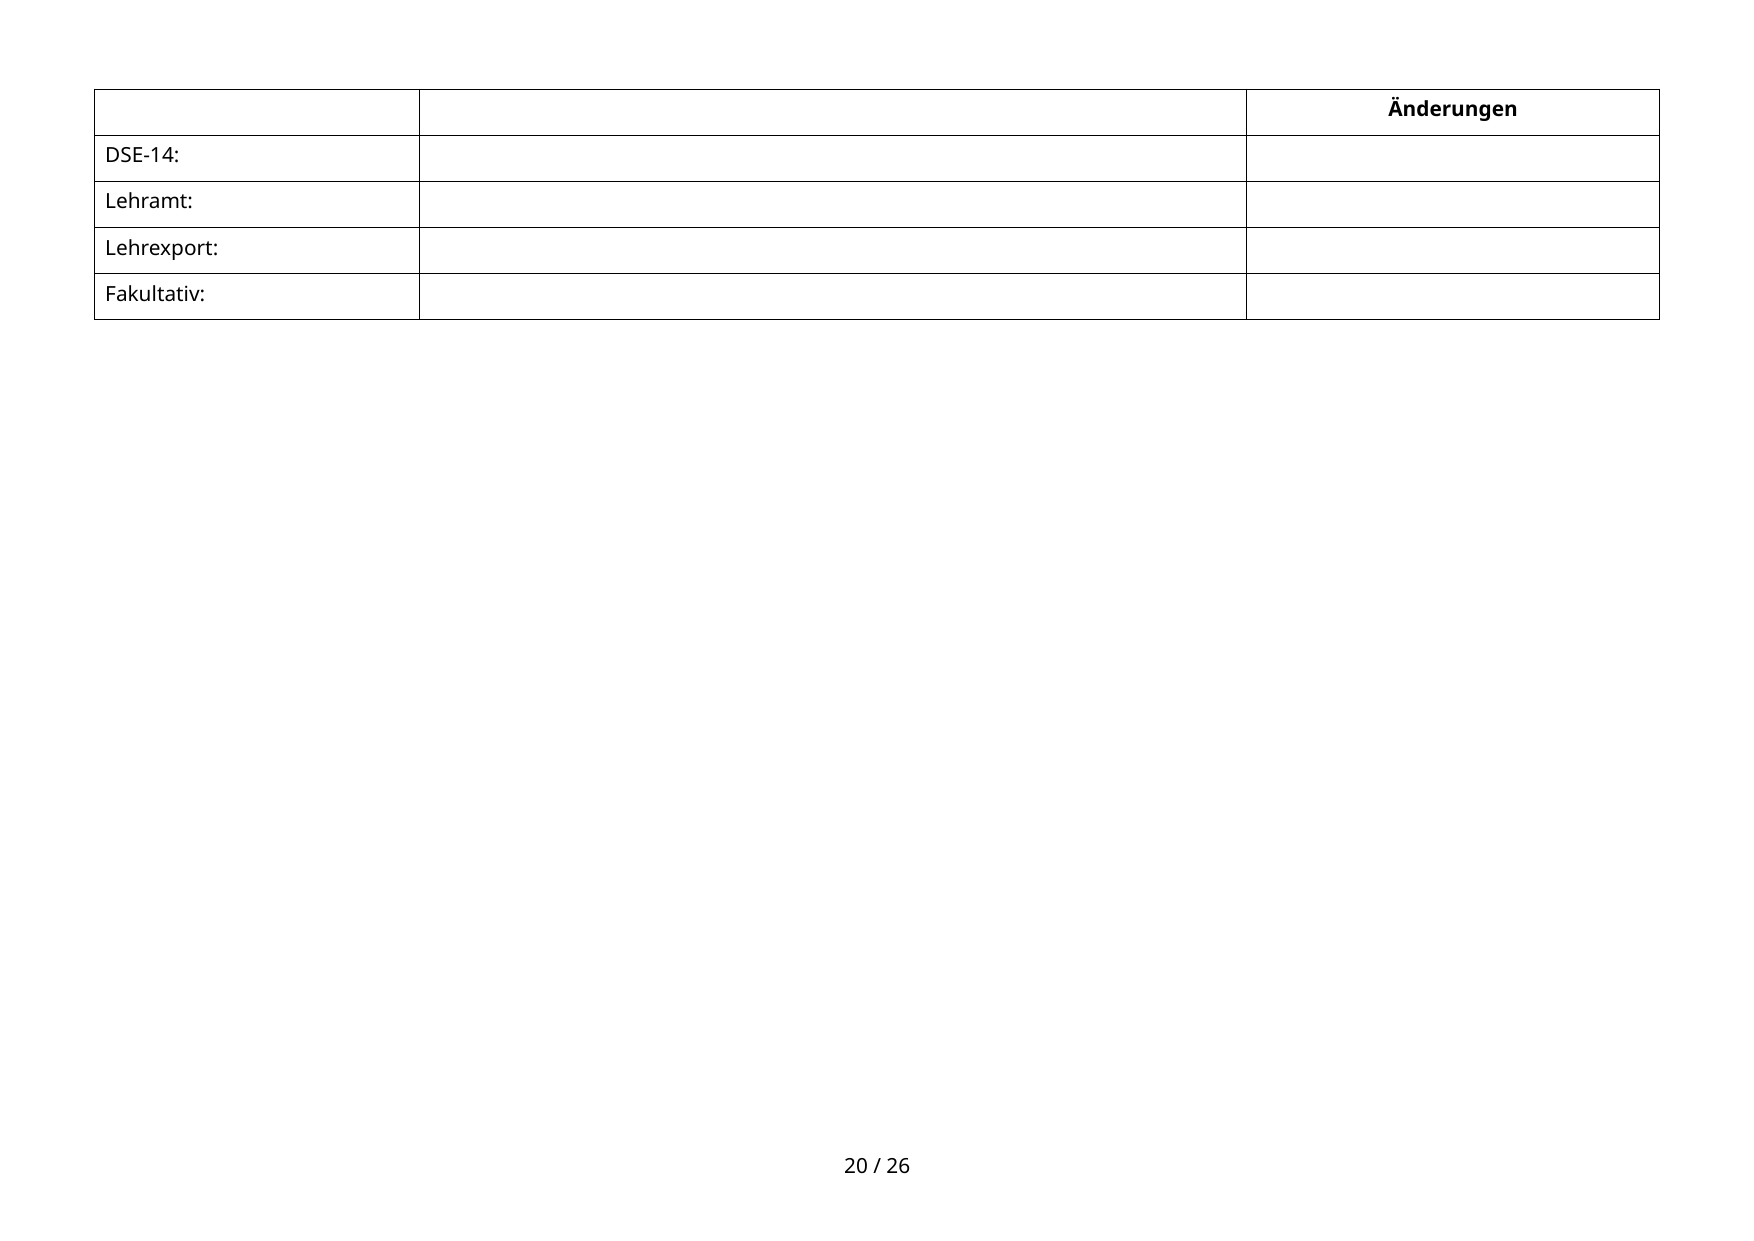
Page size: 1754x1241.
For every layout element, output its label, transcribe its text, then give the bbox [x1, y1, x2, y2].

table_cell [1247, 228, 1659, 273]
table_cell [420, 136, 1246, 181]
table_cell Lehramt: [95, 182, 419, 227]
table_header Änderungen [1247, 90, 1659, 134]
table_header [420, 90, 1246, 134]
table_cell Lehrexport: [95, 228, 419, 273]
table_cell Fakultativ: [95, 274, 419, 319]
table_cell DSE-14: [95, 136, 419, 181]
table_cell [420, 182, 1246, 227]
table_cell [1247, 182, 1659, 227]
table_cell [1247, 136, 1659, 181]
table_cell [420, 274, 1246, 319]
table_cell [420, 228, 1246, 273]
table_cell [1247, 274, 1659, 319]
table_header [95, 90, 419, 134]
